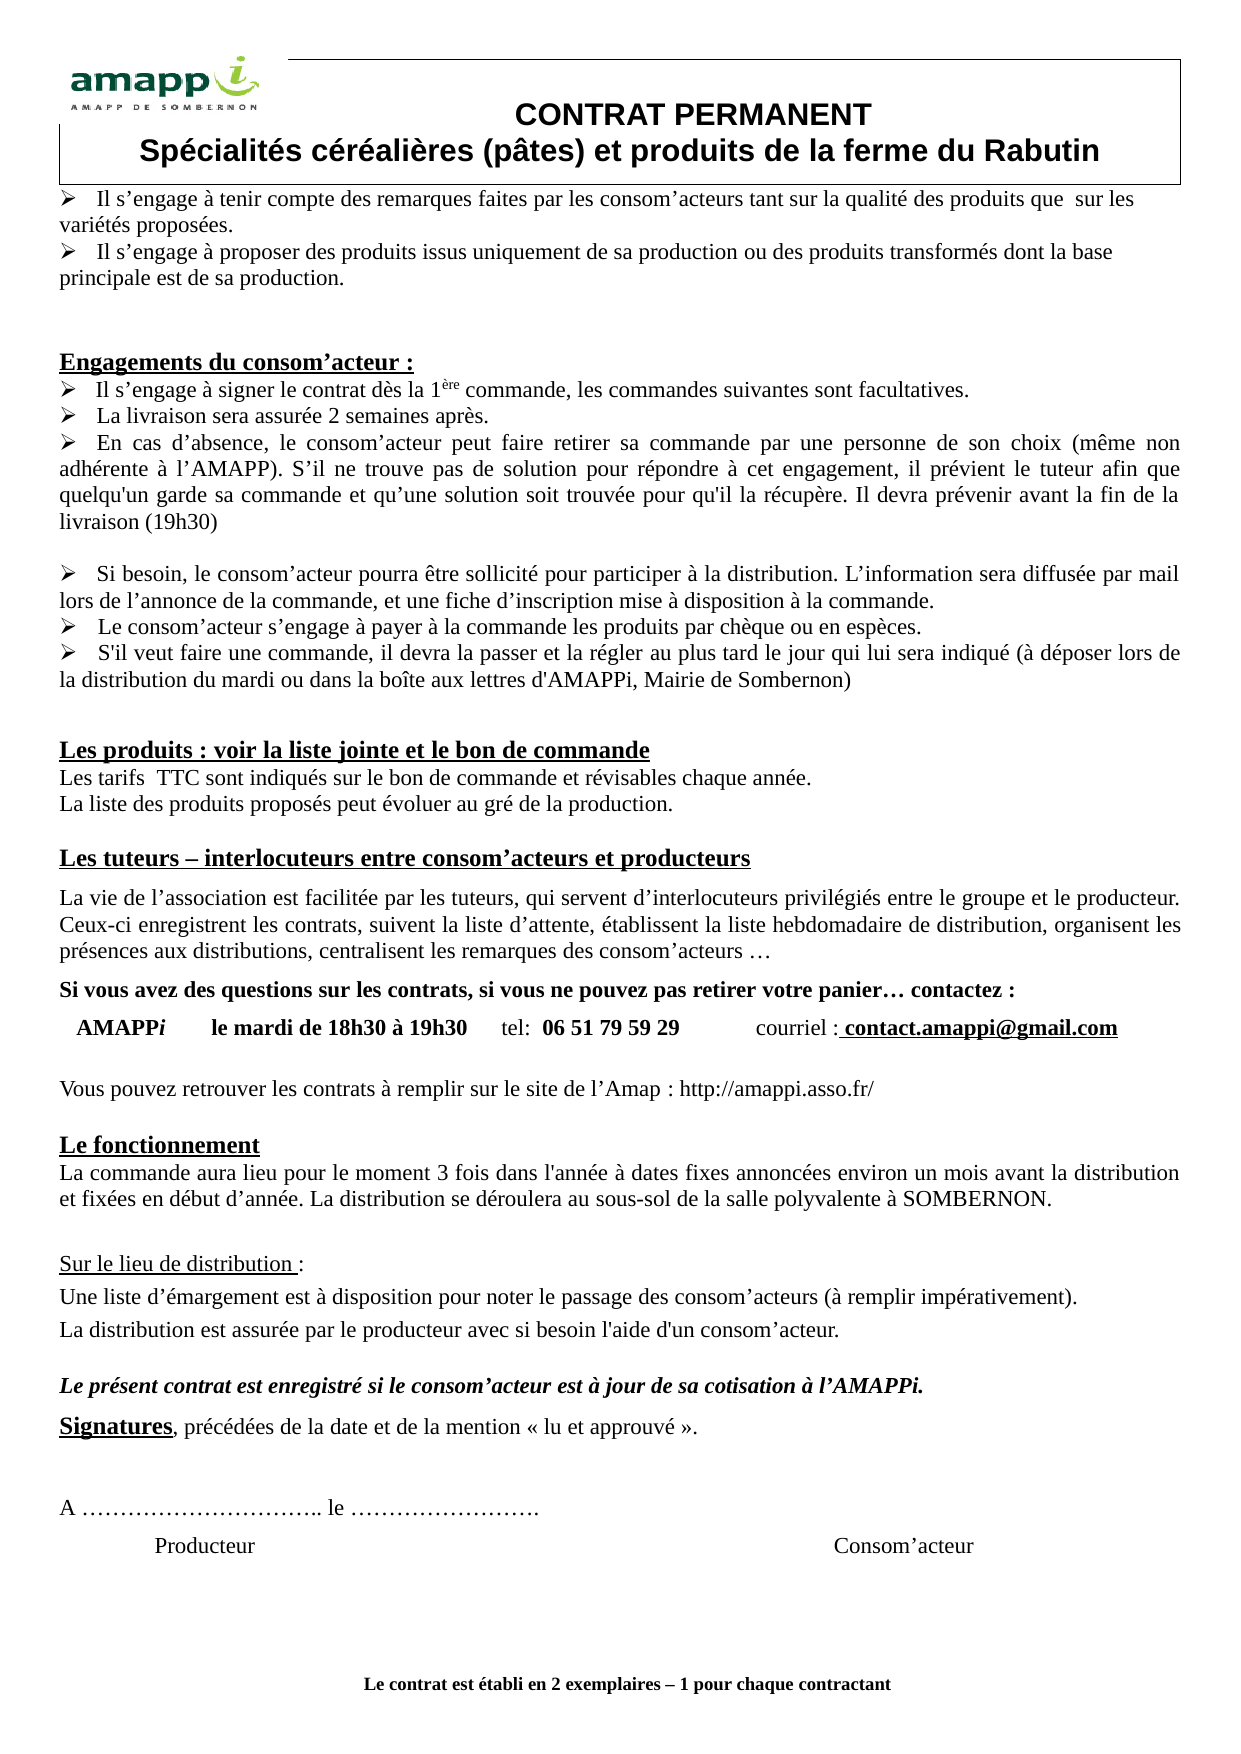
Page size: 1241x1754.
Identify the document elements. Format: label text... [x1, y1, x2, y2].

list S'il veut faire une commande, il devra la passer et la régler au plus tard le jour qui lui sera indiqué (à déposer lors de la distribution du mardi ou dans la boîte aux lettres d'AMAPPi, Mairie de Sombernon) [59, 639, 1181, 692]
text A ………………………….. le ……………………. [59, 1494, 1181, 1520]
list En cas d’absence, le consom’acteur peut faire retirer sa commande par une personne de son choix (même non adhérente à l’AMAPP). S’il ne trouve pas de solution pour répondre à cet engagement, il prévient le tuteur afin que quelqu'un garde sa commande et qu’une solution soit trouvée pour qu'il la récupère. Il devra prévenir avant la fin de la livraison (19h30) [59, 429, 1181, 534]
table_header AMAPPi le mardi de 18h30 à 19h30 [71, 1009, 496, 1046]
text Vous pouvez retrouver les contrats à remplir sur le site de l’Amap : http://amappi.asso.fr/ [59, 1075, 1181, 1101]
text Les tarifs TTC sont indiqués sur le bon de commande et révisables chaque année. La liste des produits proposés peut évoluer au gré de la production. [59, 764, 1181, 817]
text Sur le lieu de distribution : [59, 1251, 1181, 1277]
text Les produits : voir la liste jointe et le bon de commande [59, 735, 1181, 764]
text Le fonctionnement [59, 1130, 1181, 1159]
picture [40, 48, 289, 124]
list Si besoin, le consom’acteur pourra être sollicité pour participer à la distribution. L’information sera diffusée par mail lors de l’annonce de la commande, et une fiche d’inscription mise à disposition à la commande. [59, 560, 1181, 613]
list Il s’engage à signer le contrat dès la 1ère commande, les commandes suivantes sont facultatives. [59, 376, 1181, 402]
text Le présent contrat est enregistré si le consom’acteur est à jour de sa cotisation à l’AMAPPi. [59, 1372, 1181, 1399]
text Signatures, précédées de la date et de la mention « lu et approuvé ». [59, 1411, 1181, 1440]
text La distribution est assurée par le producteur avec si besoin l'aide d'un consom’acteur. [59, 1316, 1181, 1342]
list La livraison sera assurée 2 semaines après. [59, 402, 1181, 429]
text Engagements du consom’acteur : [59, 347, 1181, 376]
text Les tuteurs – interlocuteurs entre consom’acteurs et producteurs [59, 843, 1181, 872]
list Il s’engage à proposer des produits issus uniquement de sa production ou des produits transformés dont la base principale est de sa production. [59, 238, 1181, 291]
text Si vous avez des questions sur les contrats, si vous ne pouvez pas retirer votre panier… contactez : [59, 976, 1181, 1002]
list Il s’engage à tenir compte des remarques faites par les consom’acteurs tant sur la qualité des produits que sur les variétés proposées. [59, 185, 1181, 238]
table_header tel: 06 51 79 59 29 [496, 1009, 750, 1046]
list Le consom’acteur s’engage à payer à la commande les produits par chèque ou en espèces. [59, 613, 1181, 639]
text Producteur Consom’acteur [154, 1533, 1181, 1559]
text La vie de l’association est facilitée par les tuteurs, qui servent d’interlocuteurs privilégiés entre le groupe et le producteur. Ceux-ci enregistrent les contrats, suivent la liste d’attente, établissent la liste hebdomadaire de distribution, organisent les présences aux distributions, centralisent les remarques des consom’acteurs … [59, 884, 1181, 963]
text Une liste d’émargement est à disposition pour noter le passage des consom’acteurs (à remplir impérativement). [59, 1283, 1181, 1309]
table_header courriel : contact.amappi@gmail.com [750, 1009, 1178, 1046]
text La commande aura lieu pour le moment 3 fois dans l'année à dates fixes annoncées environ un mois avant la distribution et fixées en début d’année. La distribution se déroulera au sous-sol de la salle polyvalente à SOMBERNON. [59, 1159, 1181, 1212]
